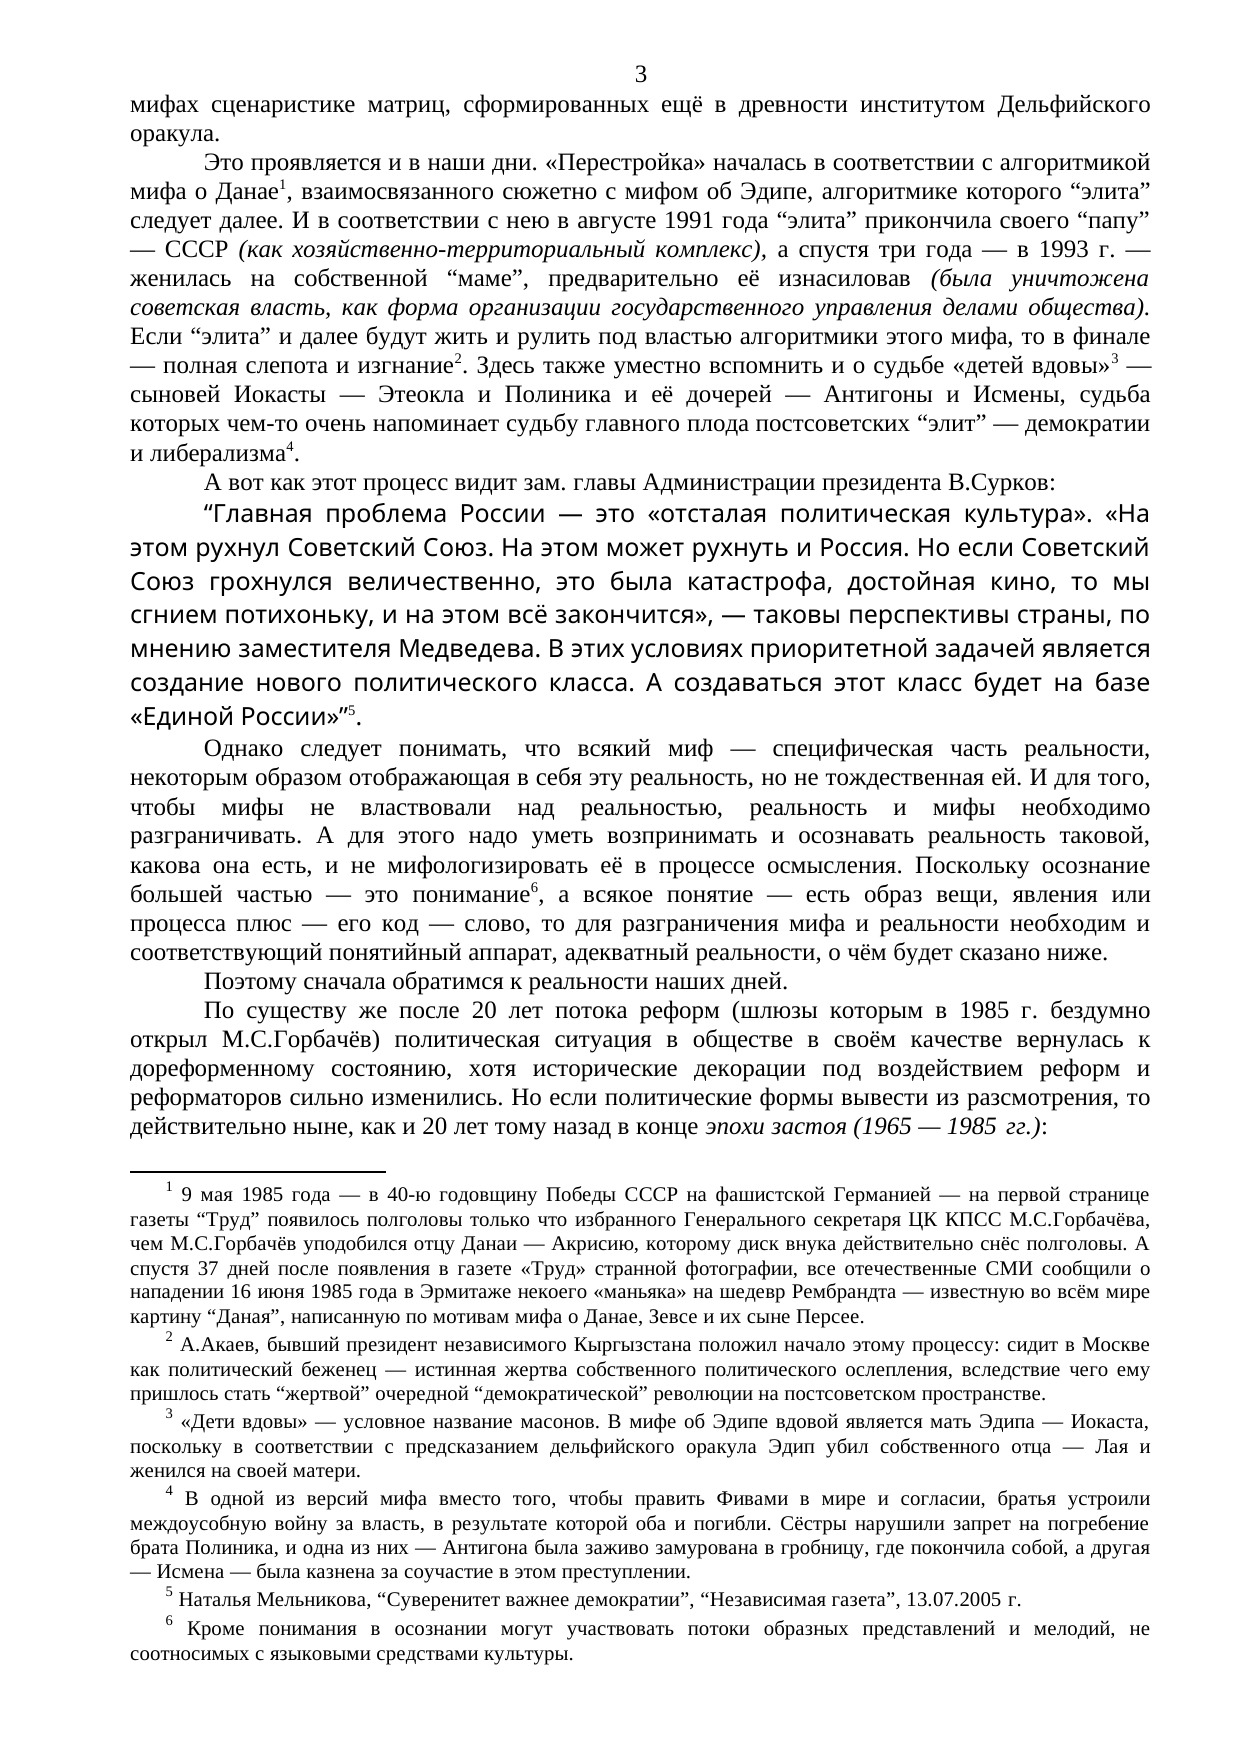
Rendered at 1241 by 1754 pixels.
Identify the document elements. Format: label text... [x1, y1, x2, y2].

text В одной из версий мифа вместо того, чтобы править Фивами в мире и согласии, братья устроили междоусобную войну за власть, в результате которой оба и погибли. Сёстры нарушили запрет на погребение брата Полиника, и одна из них — Антигона была заживо замурована в гробницу, где покончила собой, а другая — Исмена — была казнена за соучастие в этом преступлении. [130, 1482, 1152, 1583]
text 9 мая 1985 года — в 40-ю годовщину Победы СССР на фашистской Германией — на первой странице газеты “Труд” появилось полголовы только что избранного Генерального секретаря ЦК КПСС М.С.Горбачёва, чем М.С.Горбачёв уподобился отцу Данаи — Акрисию, которому диск внука действительно снёс полголовы. А спустя 37 дней после появления в газете «Труд» странной фотографии, все отечественные СМИ сообщили о нападении 16 июня 1985 года в Эрмитаже некоего «маньяка» на шедевр Рембрандта — известную во всём мире картину “Даная”, написанную по мотивам мифа о Данае, Зевсе и их сыне Персее. [130, 1178, 1152, 1327]
text «Дети вдовы» — условное название масонов. В мифе об Эдипе вдовой является мать Эдипа — Иокаста, поскольку в соответствии с предсказанием дельфийского оракула Эдип убил собственного отца — Лая и женился на своей матери. [130, 1405, 1152, 1482]
text Поэтому сначала обратимся к реальности наших дней. [130, 966, 1152, 995]
text А вот как этот процесс видит зам. главы Администрации президента В.Сурков: [130, 466, 1152, 496]
text Наталья Мельникова, “Суверенитет важнее демократии”, “Независимая газета”, 13.07.2005 г. [130, 1583, 1152, 1612]
text “Главная проблема России — это «отсталая политическая культура». «На этом рухнул Советский Союз. На этом может рухнуть и Россия. Но если Советский Союз грохнулся величественно, это была катастрофа, достойная кино, то мы сгнием потихоньку, и на этом всё закончится», — таковы перспективы страны, по мнению заместителя Медведева. В этих условиях приоритетной задачей является создание нового политического класса. А создаваться этот класс будет на базе «Единой России»”. [130, 496, 1152, 733]
text Кроме понимания в осознании могут участвовать потоки образных представлений и мелодий, не соотносимых с языковыми средствами культуры. [130, 1612, 1152, 1665]
text А.Акаев, бывший президент независимого Кыргызстана положил начало этому процессу: сидит в Москве как политический беженец — истинная жертва собственного политического ослепления, вследствие чего ему пришлось стать “жертвой” очередной “демократической” революции на постсоветском пространстве. [130, 1327, 1152, 1405]
text мифах сценаристике матриц, сформированных ещё в древности институтом Дельфийского оракула. [130, 89, 1152, 147]
text Это проявляется и в наши дни. «Перестройка» началась в соответствии с алгоритмикой мифа о Данае, взаимосвязанного сюжетно с мифом об Эдипе, алгоритмике которого “элита” следует далее. И в соответствии с нею в августе 1991 года “элита” прикончила своего “папу” — СССР (как хозяйственно-территориальный комплекс), а спустя три года — в 1993 г. — женилась на собственной “маме”, предварительно её изнасиловав (была уничтожена советская власть, как форма организации государственного управления делами общества). Если “элита” и далее будут жить и рулить под властью алгоритмики этого мифа, то в финале — полная слепота и изгнание. Здесь также уместно вспомнить и о судьбе «детей вдовы» — сыновей Иокасты — Этеокла и Полиника и её дочерей — Антигоны и Исмены, судьба которых чем-то очень напоминает судьбу главного плода постсоветских “элит” — демократии и либерализма. [130, 147, 1152, 466]
text По существу же после 20 лет потока реформ (шлюзы которым в 1985 г. бездумно открыл М.С.Горбачёв) политическая ситуация в обществе в своём качестве вернулась к дореформенному состоянию, хотя исторические декорации под воздействием реформ и реформаторов сильно изменились. Но если политические формы вывести из разсмотрения, то действительно ныне, как и 20 лет тому назад в конце эпохи застоя (1965 — 1985 гг.): [130, 995, 1152, 1140]
text Однако следует понимать, что всякий миф — специфическая часть реальности, некоторым образом отображающая в себя эту реальность, но не тождественная ей. И для того, чтобы мифы не властвовали над реальностью, реальность и мифы необходимо разграничивать. А для этого надо уметь возпринимать и осознавать реальность таковой, какова она есть, и не мифологизировать её в процессе осмысления. Поскольку осознание большей частью — это понимание, а всякое понятие — есть образ вещи, явления или процесса плюс — его код — слово, то для разграничения мифа и реальности необходим и соответствующий понятийный аппарат, адекватный реальности, о чём будет сказано ниже. [130, 733, 1152, 966]
